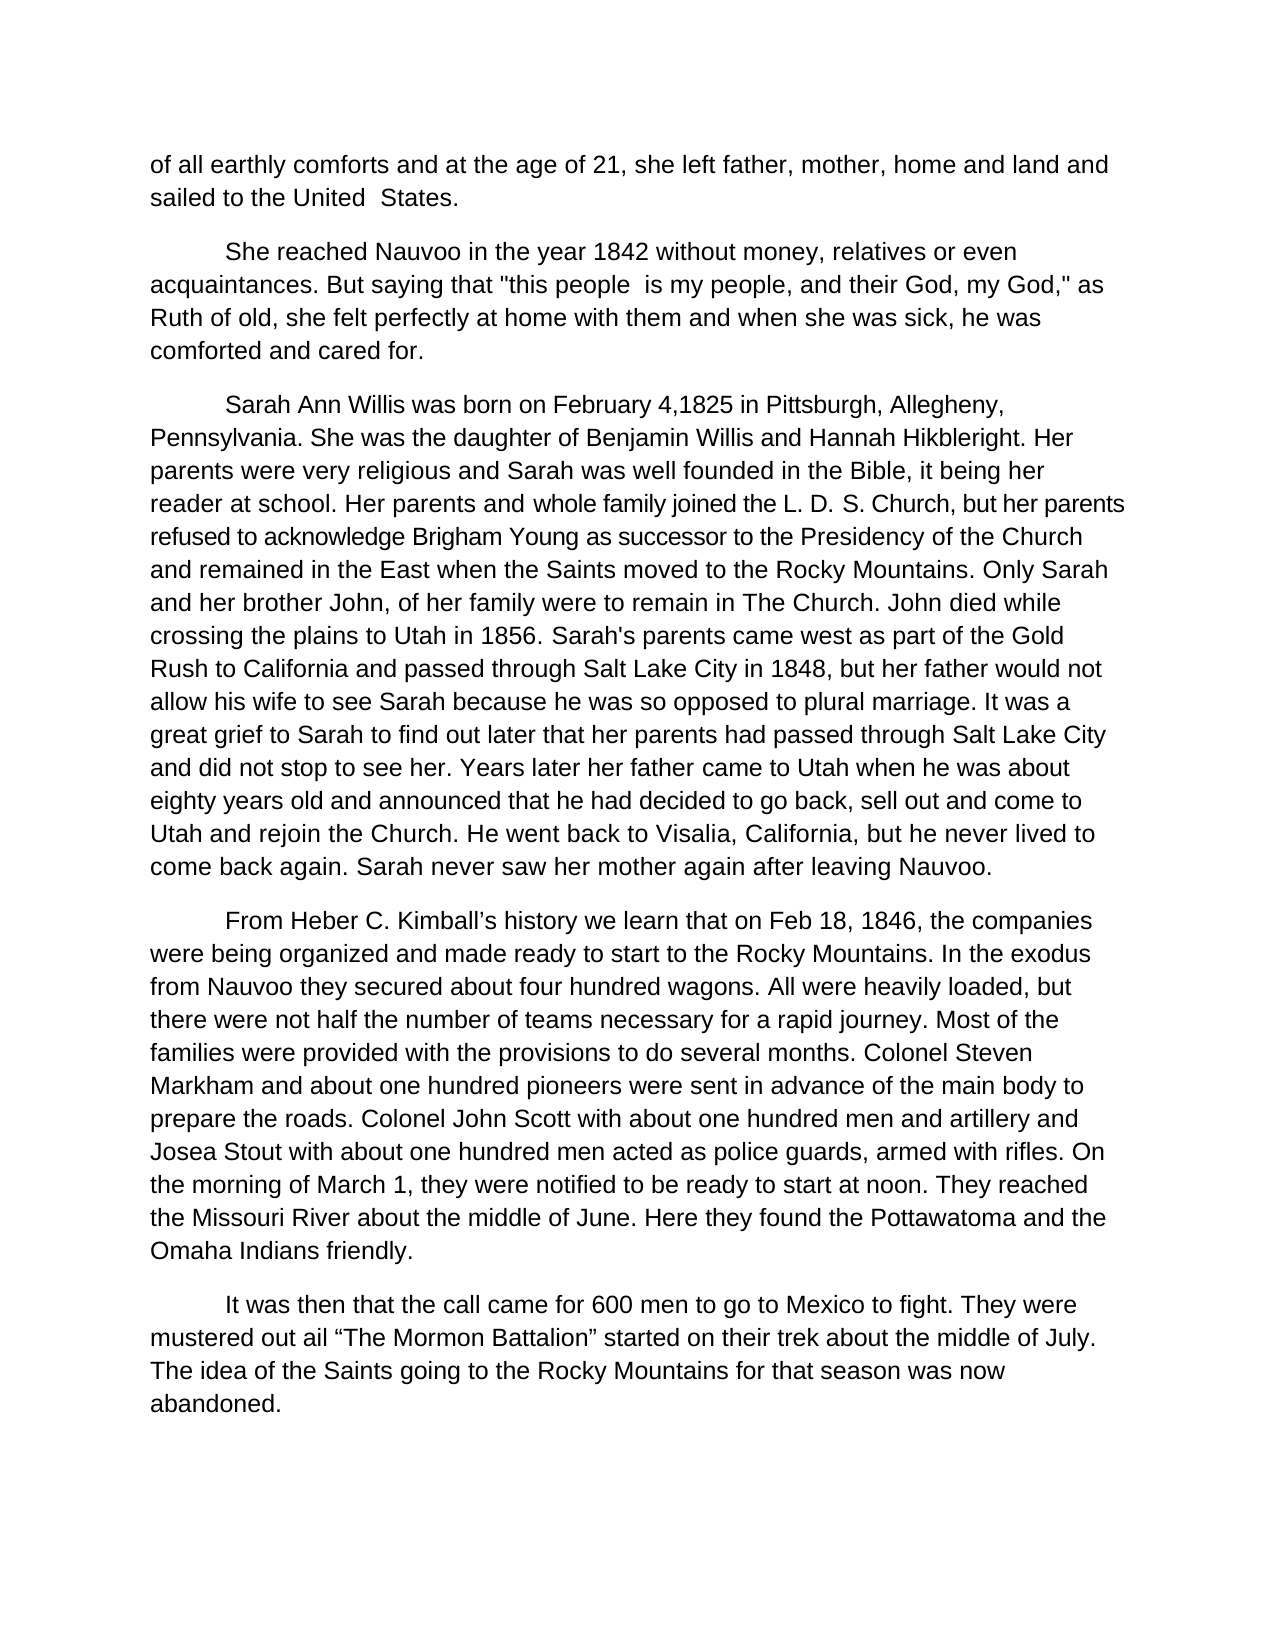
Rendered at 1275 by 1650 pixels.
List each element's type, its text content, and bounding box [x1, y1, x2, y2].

text Sarah Ann Willis was born on February 4,1825 in Pittsburgh, Allegheny, Pennsylvania. She was the daughter of Benjamin Willis and Hannah Hikbleright. Her parents were very religious and Sarah was well founded in the Bible, it being her reader at school. Her parents and whole family joined the L. D. S. Church, but her parents refused to acknowledge Brigham Young as successor to the Presidency of the Church and remained in the East when the Saints moved to the Rocky Mountains. Only Sarah and her brother John, of her family were to remain in The Church. John died while crossing the plains to Utah in 1856. Sarah's parents came west as part of the Gold Rush to California and passed through Salt Lake City in 1848, but her father would not allow his wife to see Sarah because he was so opposed to plural marriage. It was a great grief to Sarah to find out later that her parents had passed through Salt Lake City and did not stop to see her. Years later her father came to Utah when he was about eighty years old and announced that he had decided to go back, sell out and come to Utah and rejoin the Church. He went back to Visalia, California, but he never lived to come back again. Sarah never saw her mother again after leaving Nauvoo. [150, 390, 1125, 881]
text From Heber C. Kimball’s history we learn that on Feb 18, 1846, the companies were being organized and made ready to start to the Rocky Mountains. In the exodus from Nauvoo they secured about four hundred wagons. All were heavily loaded, but there were not half the number of teams necessary for a rapid journey. Most of the families were provided with the provisions to do several months. Colonel Steven Markham and about one hundred pioneers were sent in advance of the main body to prepare the roads. Colonel John Scott with about one hundred men and artillery and Josea Stout with about one hundred men acted as police guards, armed with rifles. On the morning of March 1, they were notified to be ready to start at noon. They reached the Missouri River about the middle of June. Here they found the Pottawatoma and the Omaha Indians friendly. [150, 906, 1125, 1265]
text It was then that the call came for 600 men to go to Mexico to fight. They were mustered out ail “The Mormon Battalion” started on their trek about the middle of July. The idea of the Saints going to the Rocky Mountains for that season was now abandoned. [150, 1290, 1125, 1418]
text She reached Nauvoo in the year 1842 without money, relatives or even acquaintances. But saying that "this people is my people, and their God, my God," as Ruth of old, she felt perfectly at home with them and when she was sick, he was comforted and cared for. [150, 237, 1125, 365]
text of all earthly comforts and at the age of 21, she left father, mother, home and land and sailed to the United States. [150, 150, 1125, 212]
